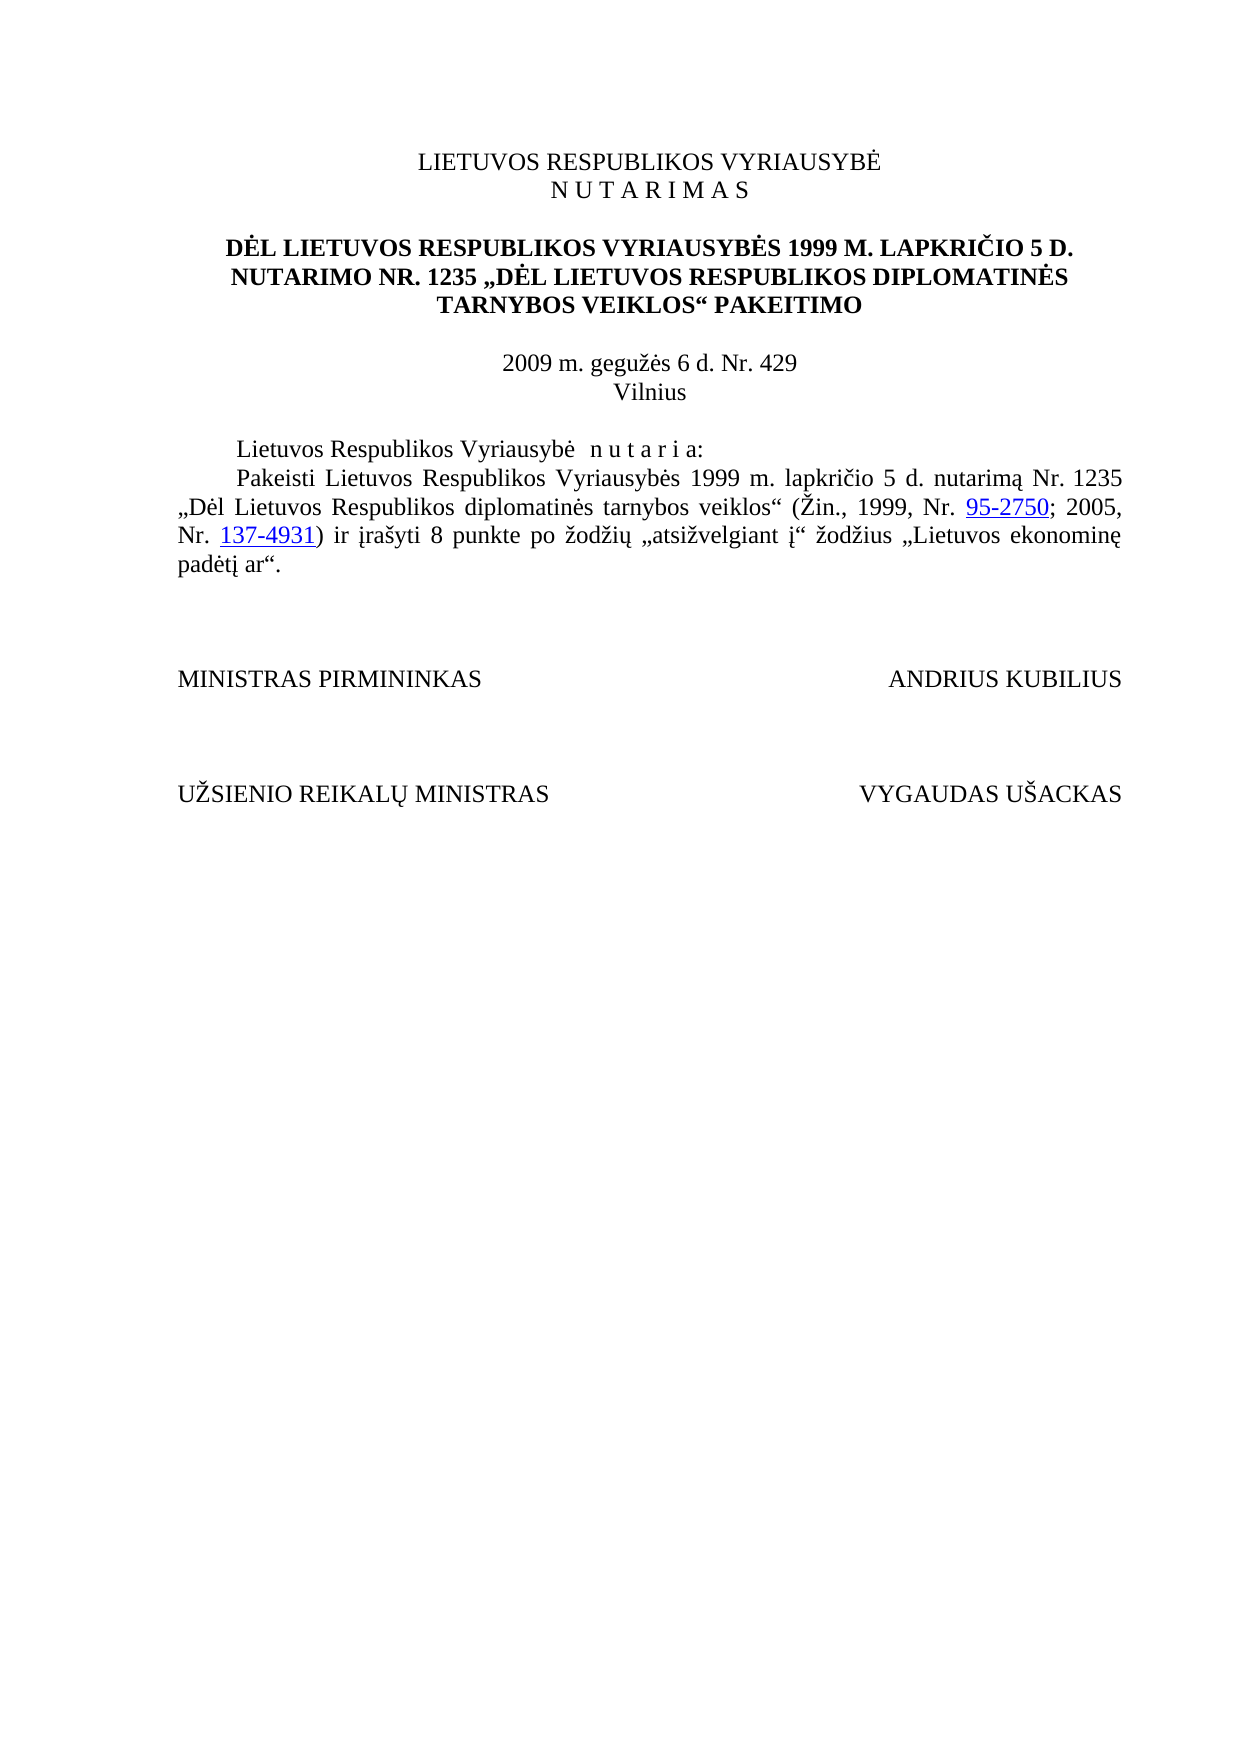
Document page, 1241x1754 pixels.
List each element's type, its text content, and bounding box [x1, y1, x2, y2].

text NUTARIMAS [177, 176, 1122, 204]
text 2009 m. gegužės 6 d. Nr. 429 [177, 348, 1122, 377]
text Pakeisti Lietuvos Respublikos Vyriausybės 1999 m. lapkričio 5 d. nutarimą Nr. 1235 „Dėl Lietuvos Respublikos diplomatinės tarnybos veiklos“ (Žin., 1999, Nr. 95-2750; 2005, Nr. 137-4931) ir įrašyti 8 punkte po žodžių „atsižvelgiant į“ žodžius „Lietuvos ekonominę padėtį ar“. [177, 463, 1122, 578]
text UŽSIENIO REIKALŲ MINISTRAS VYGAUDAS UŠACKAS [177, 779, 1122, 808]
text Lietuvos Respublikos Vyriausybė nutaria: [177, 434, 1122, 463]
text DĖL LIETUVOS RESPUBLIKOS VYRIAUSYBĖS 1999 M. LAPKRIČIO 5 D. NUTARIMO NR. 1235 „DĖL LIETUVOS RESPUBLIKOS DIPLOMATINĖS TARNYBOS VEIKLOS“ PAKEITIMO [177, 233, 1122, 319]
text Lietuvos Respublikos Vyriausybė [177, 147, 1122, 176]
text MINISTRAS PIRMININKAS ANDRIUS KUBILIUS [177, 664, 1122, 693]
text Vilnius [177, 377, 1122, 406]
